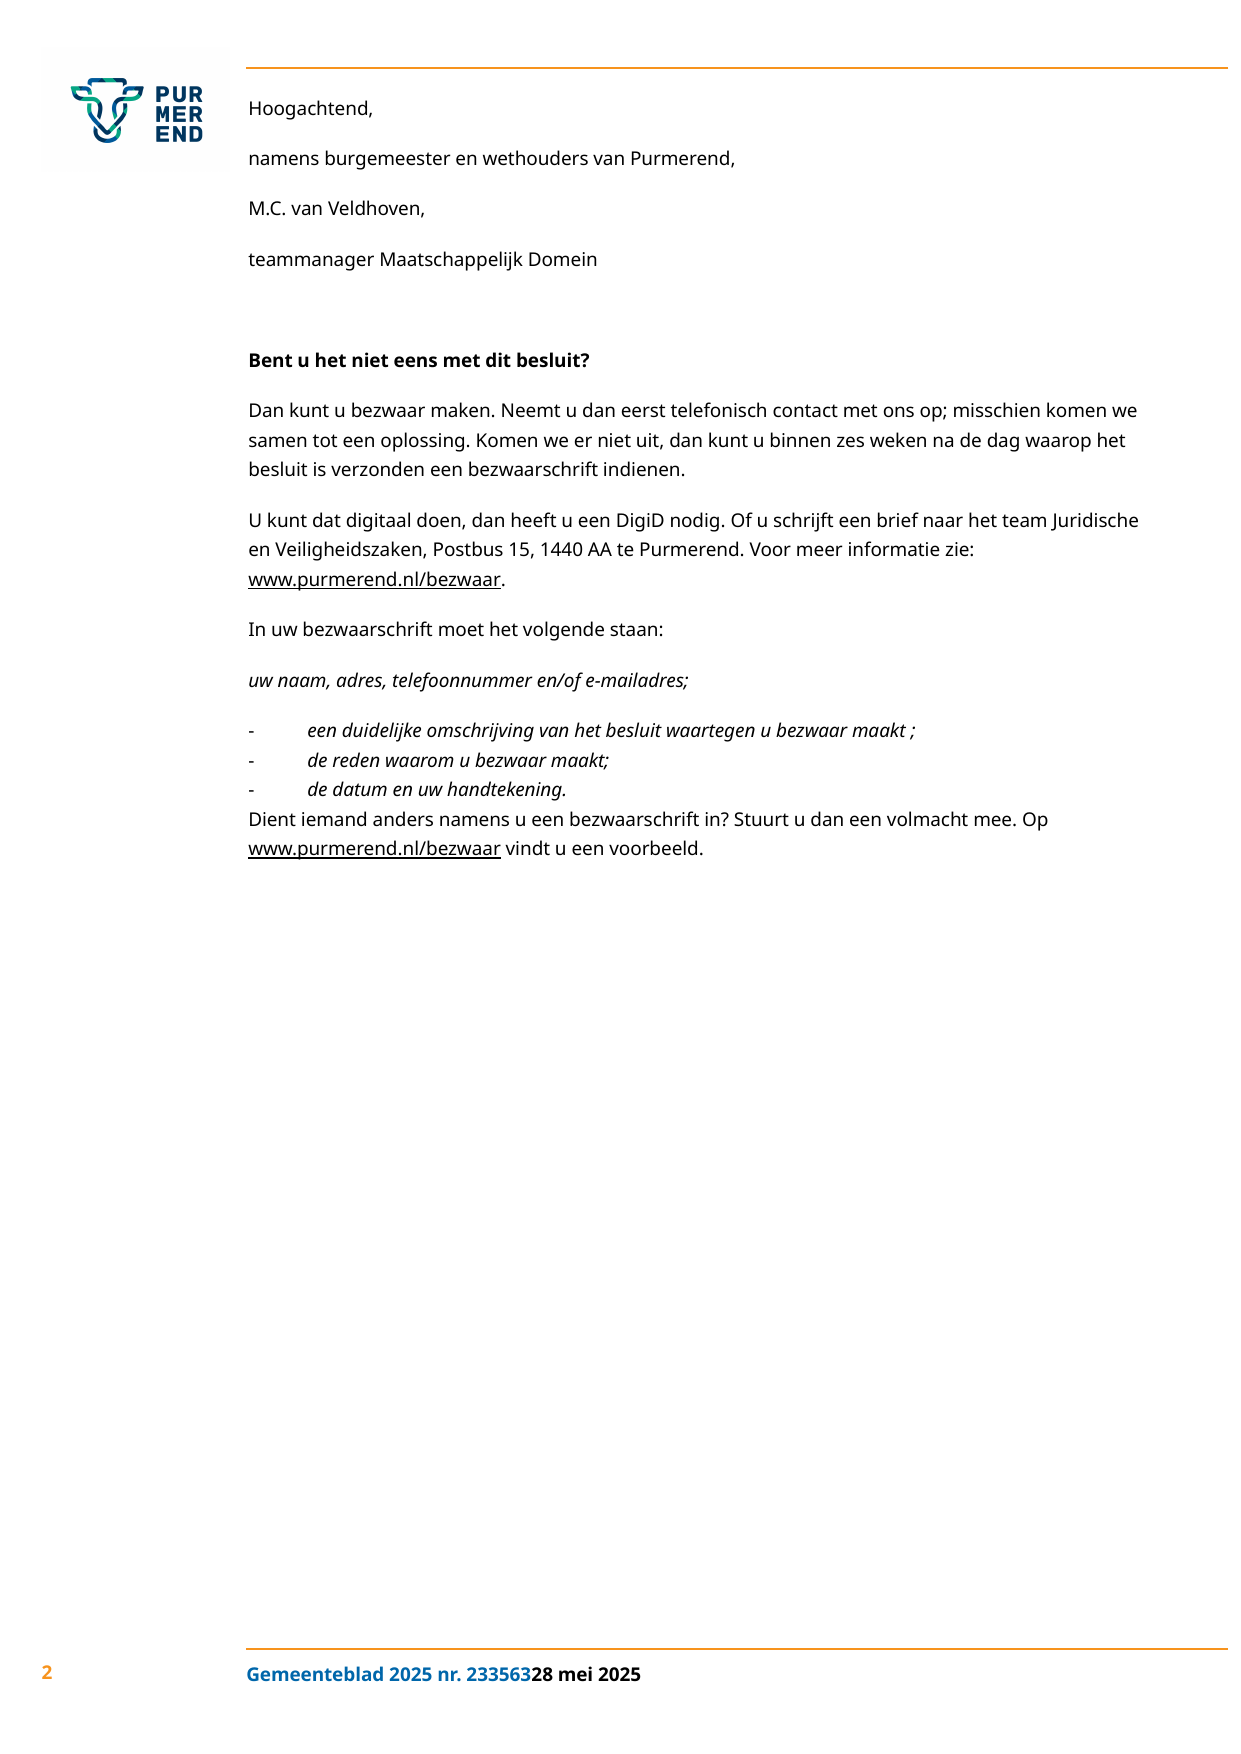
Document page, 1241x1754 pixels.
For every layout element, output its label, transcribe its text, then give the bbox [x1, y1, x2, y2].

list de reden waarom u bezwaar maakt; [248, 747, 1152, 773]
text U kunt dat digitaal doen, dan heeft u een DigiD nodig. Of u schrijft een brief naar het team Juridische en Veiligheidszaken, Postbus 15, 1440 AA te Purmerend. Voor meer informatie zie: www.purmerend.nl/bezwaar. [248, 507, 1152, 592]
text uw naam, adres, telefoonnummer en/of e-mailadres; [248, 667, 1152, 693]
text namens burgemeester en wethouders van Purmerend, [248, 145, 1152, 171]
text M.C. van Veldhoven, [248, 196, 1152, 221]
text teammanager Maatschappelijk Domein [248, 246, 1152, 272]
text In uw bezwaarschrift moet het volgende staan: [248, 616, 1152, 642]
text Dan kunt u bezwaar maken. Neemt u dan eerst telefonisch contact met ons op; misschien komen we samen tot een oplossing. Komen we er niet uit, dan kunt u binnen zes weken na de dag waarop het besluit is verzonden een bezwaarschrift indienen. [248, 397, 1152, 482]
text Hoogachtend, [248, 95, 1152, 121]
list een duidelijke omschrijving van het besluit waartegen u bezwaar maakt ; [248, 717, 1152, 743]
list de datum en uw handtekening. [248, 776, 1152, 802]
text Bent u het niet eens met dit besluit? [248, 347, 1152, 373]
picture [41, 47, 231, 172]
text Dient iemand anders namens u een bezwaarschrift in? Stuurt u dan een volmacht mee. Op www.purmerend.nl/bezwaar vindt u een voorbeeld. [248, 806, 1152, 861]
